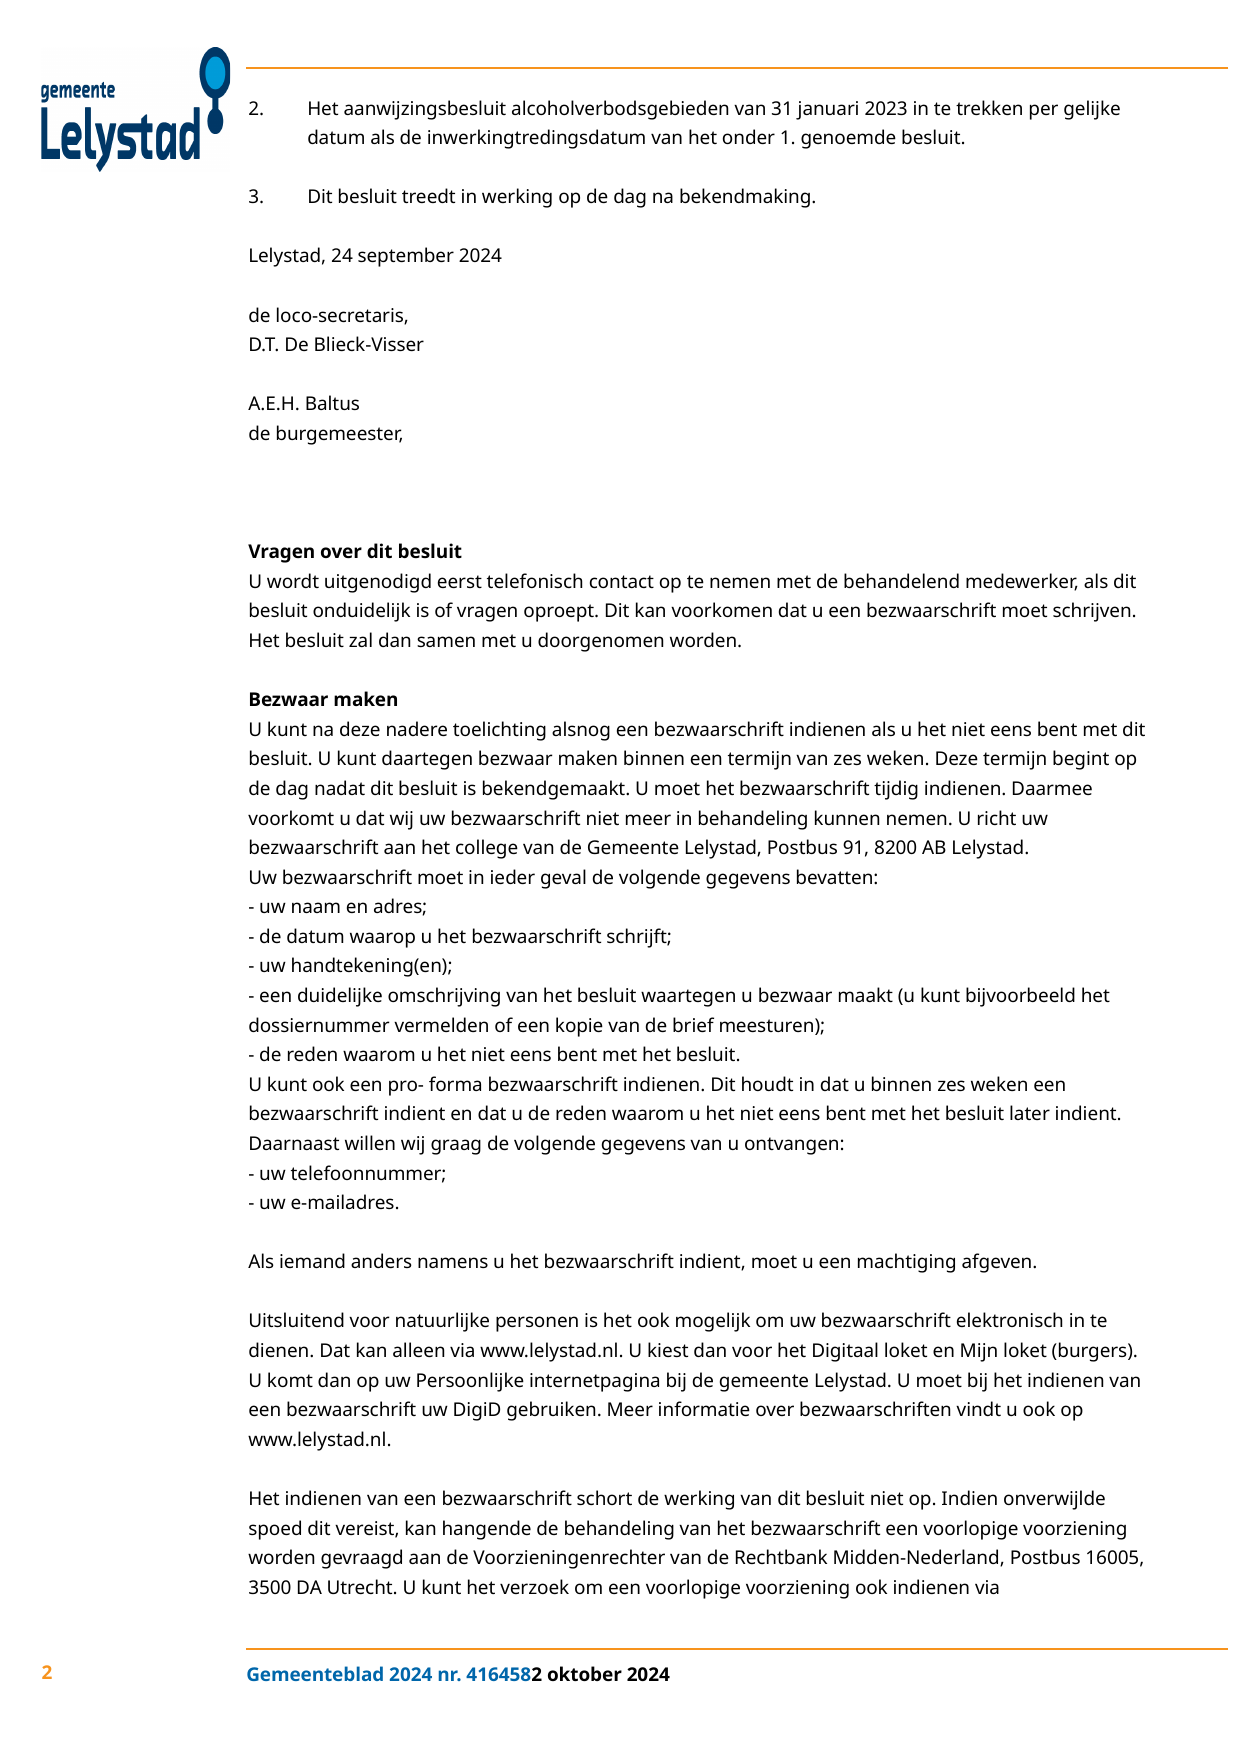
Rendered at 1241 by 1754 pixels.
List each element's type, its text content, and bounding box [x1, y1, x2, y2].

text de burgemeester, [248, 420, 1152, 446]
text U wordt uitgenodigd eerst telefonisch contact op te nemen met de behandelend medewerker, als dit besluit onduidelijk is of vragen oproept. Dit kan voorkomen dat u een bezwaarschrift moet schrijven. Het besluit zal dan samen met u doorgenomen worden. [248, 568, 1152, 653]
text Het indienen van een bezwaarschrift schort de werking van dit besluit niet op. Indien onverwijlde spoed dit vereist, kan hangende de behandeling van het bezwaarschrift een voorlopige voorziening worden gevraagd aan de Voorzieningenrechter van de Rechtbank Midden-Nederland, Postbus 16005, 3500 DA Utrecht. U kunt het verzoek om een voorlopige voorziening ook indienen via [248, 1485, 1152, 1600]
text U kunt ook een pro- forma bezwaarschrift indienen. Dit houdt in dat u binnen zes weken een bezwaarschrift indient en dat u de reden waarom u het niet eens bent met het besluit later indient. [248, 1071, 1152, 1126]
text - uw naam en adres; [248, 893, 1152, 919]
text Vragen over dit besluit [248, 538, 1152, 564]
text U kunt na deze nadere toelichting alsnog een bezwaarschrift indienen als u het niet eens bent met dit besluit. U kunt daartegen bezwaar maken binnen een termijn van zes weken. Deze termijn begint op de dag nadat dit besluit is bekendgemaakt. U moet het bezwaarschrift tijdig indienen. Daarmee voorkomt u dat wij uw bezwaarschrift niet meer in behandeling kunnen nemen. U richt uw bezwaarschrift aan het college van de Gemeente Lelystad, Postbus 91, 8200 AB Lelystad. [248, 716, 1152, 860]
picture [41, 47, 231, 172]
text de loco-secretaris, [248, 302, 1152, 328]
text - de reden waarom u het niet eens bent met het besluit. [248, 1041, 1152, 1067]
text Lelystad, 24 september 2024 [248, 243, 1152, 268]
text Uitsluitend voor natuurlijke personen is het ook mogelijk om uw bezwaarschrift elektronisch in te dienen. Dat kan alleen via www.lelystad.nl. U kiest dan voor het Digitaal loket en Mijn loket (burgers). U komt dan op uw Persoonlijke internetpagina bij de gemeente Lelystad. U moet bij het indienen van een bezwaarschrift uw DigiD gebruiken. Meer informatie over bezwaarschriften vindt u ook op www.lelystad.nl. [248, 1308, 1152, 1452]
text A.E.H. Baltus [248, 391, 1152, 416]
text Bezwaar maken [248, 686, 1152, 712]
text D.T. De Blieck-Visser [248, 331, 1152, 357]
text - de datum waarop u het bezwaarschrift schrijft; [248, 923, 1152, 949]
text - uw telefoonnummer; [248, 1160, 1152, 1186]
list Dit besluit treedt in werking op de dag na bekendmaking. [248, 183, 1152, 209]
list Het aanwijzingsbesluit alcoholverbodsgebieden van 31 januari 2023 in te trekken per gelijke datum als de inwerkingtredingsdatum van het onder 1. genoemde besluit. [248, 95, 1152, 150]
text Daarnaast willen wij graag de volgende gegevens van u ontvangen: [248, 1130, 1152, 1156]
text - uw e-mailadres. [248, 1189, 1152, 1215]
text Als iemand anders namens u het bezwaarschrift indient, moet u een machtiging afgeven. [248, 1248, 1152, 1274]
text - uw handtekening(en); [248, 953, 1152, 978]
text Uw bezwaarschrift moet in ieder geval de volgende gegevens bevatten: [248, 864, 1152, 890]
text - een duidelijke omschrijving van het besluit waartegen u bezwaar maakt (u kunt bijvoorbeeld het dossiernummer vermelden of een kopie van de brief meesturen); [248, 982, 1152, 1038]
